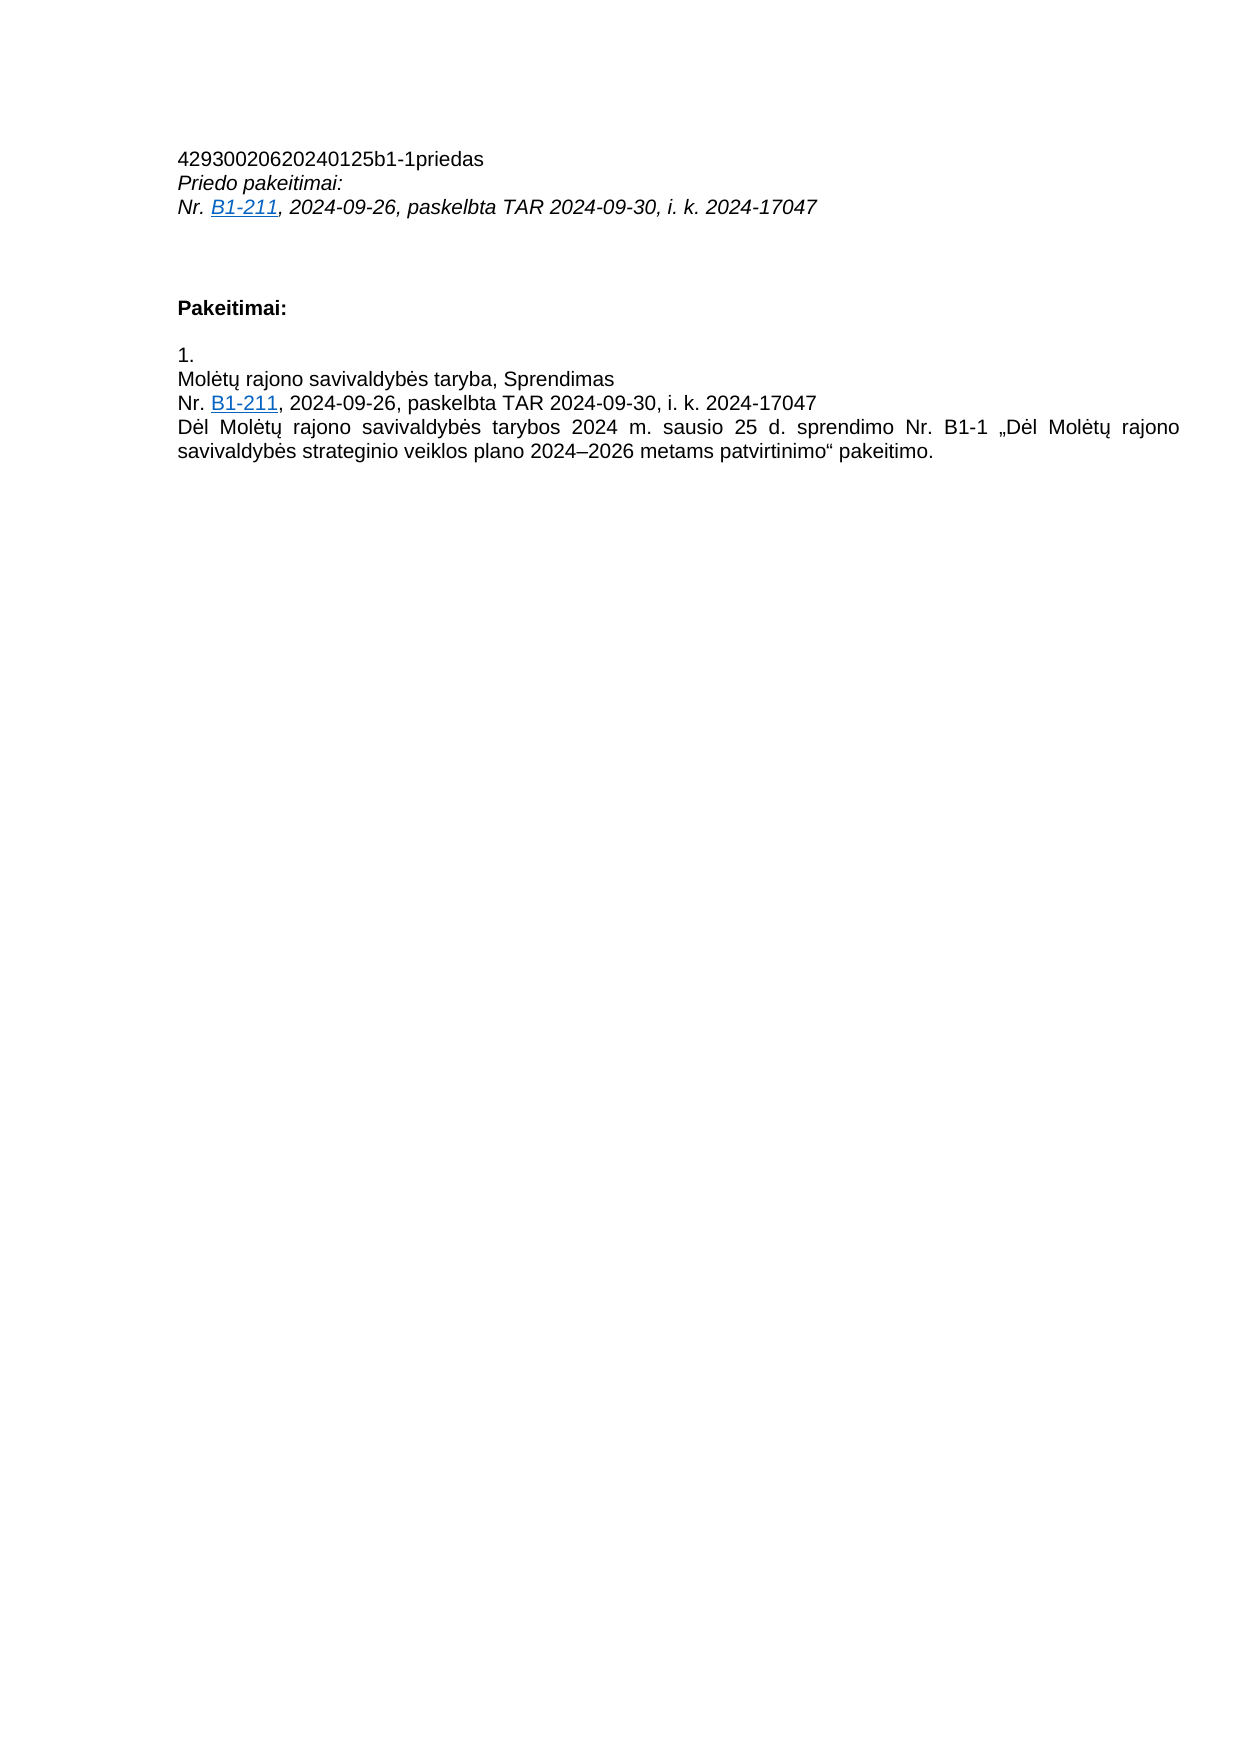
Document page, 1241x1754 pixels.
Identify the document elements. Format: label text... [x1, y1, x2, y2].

text Pakeitimai: [177, 295, 1181, 319]
text 42930020620240125b1-1priedas [177, 147, 1181, 171]
text Nr. B1-211, 2024-09-26, paskelbta TAR 2024-09-30, i. k. 2024-17047 [177, 195, 1181, 219]
text Nr. B1-211, 2024-09-26, paskelbta TAR 2024-09-30, i. k. 2024-17047 [177, 391, 1181, 415]
text Priedo pakeitimai: [177, 171, 1181, 195]
text Molėtų rajono savivaldybės taryba, Sprendimas [177, 367, 1181, 391]
text Dėl Molėtų rajono savivaldybės tarybos 2024 m. sausio 25 d. sprendimo Nr. B1-1 „Dėl Molėtų rajono savivaldybės strateginio veiklos plano 2024–2026 metams patvirtinimo“ pakeitimo. [177, 415, 1181, 463]
text 1. [177, 343, 1181, 367]
